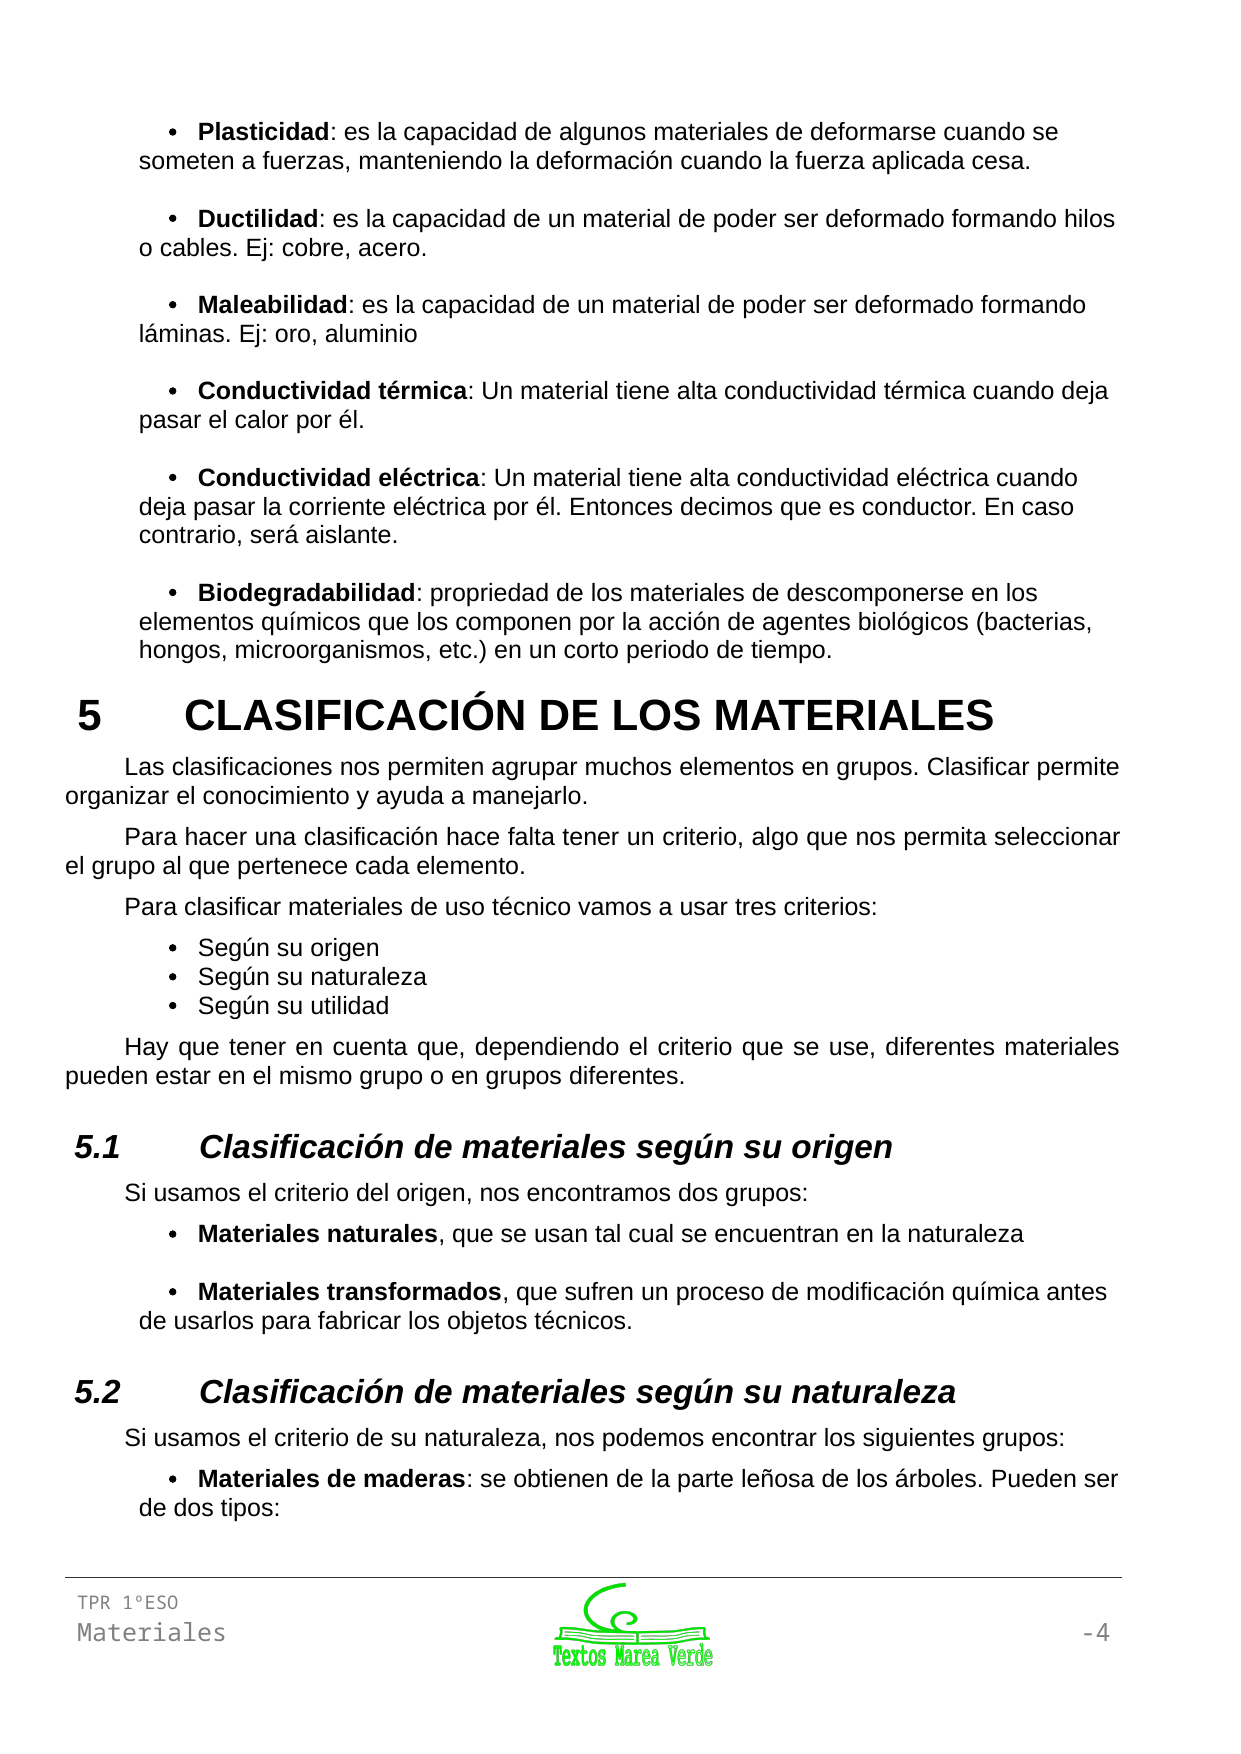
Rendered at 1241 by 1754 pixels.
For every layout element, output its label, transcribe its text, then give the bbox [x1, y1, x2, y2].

text Para clasificar materiales de uso técnico vamos a usar tres criterios: [65, 892, 1122, 921]
text Hay que tener en cuenta que, dependiendo el criterio que se use, diferentes materiales pueden estar en el mismo grupo o en grupos diferentes. [65, 1032, 1122, 1090]
list Materiales de maderas: se obtienen de la parte leñosa de los árboles. Pueden ser de dos tipos: [109, 1464, 1122, 1522]
list Materiales naturales, que se usan tal cual se encuentran en la naturaleza [109, 1219, 1122, 1248]
text Si usamos el criterio de su naturaleza, nos podemos encontrar los siguientes grupos: [65, 1423, 1122, 1452]
list Ductilidad: es la capacidad de un material de poder ser deformado formando hilos o cables. Ej: cobre, acero. [109, 204, 1122, 261]
list Plasticidad: es la capacidad de algunos materiales de deformarse cuando se someten a fuerzas, manteniendo la deformación cuando la fuerza aplicada cesa. [109, 117, 1122, 175]
list Según su origen [109, 933, 1122, 962]
picture [545, 1572, 722, 1690]
list Según su utilidad [109, 991, 1122, 1020]
text Si usamos el criterio del origen, nos encontramos dos grupos: [65, 1178, 1122, 1207]
subtitle CLASIFICACIÓN DE LOS MATERIALES [65, 689, 1122, 739]
list Conductividad eléctrica: Un material tiene alta conductividad eléctrica cuando deja pasar la corriente eléctrica por él. Entonces decimos que es conductor. En caso contrario, será aislante. [109, 463, 1122, 549]
subtitle Clasificación de materiales según su naturaleza [65, 1372, 1122, 1411]
list Conductividad térmica: Un material tiene alta conductividad térmica cuando deja pasar el calor por él. [109, 376, 1122, 434]
list Materiales transformados, que sufren un proceso de modificación química antes de usarlos para fabricar los objetos técnicos. [109, 1277, 1122, 1335]
text Para hacer una clasificación hace falta tener un criterio, algo que nos permita seleccionar el grupo al que pertenece cada elemento. [65, 822, 1122, 879]
subtitle Clasificación de materiales según su origen [65, 1127, 1122, 1166]
list Biodegradabilidad: propriedad de los materiales de descomponerse en los elementos químicos que los componen por la acción de agentes biológicos (bacterias, hongos, microorganismos, etc.) en un corto periodo de tiempo. [109, 578, 1122, 664]
list Según su naturaleza [109, 962, 1122, 991]
text Las clasificaciones nos permiten agrupar muchos elementos en grupos. Clasificar permite organizar el conocimiento y ayuda a manejarlo. [65, 752, 1122, 809]
list Maleabilidad: es la capacidad de un material de poder ser deformado formando láminas. Ej: oro, aluminio [109, 290, 1122, 348]
